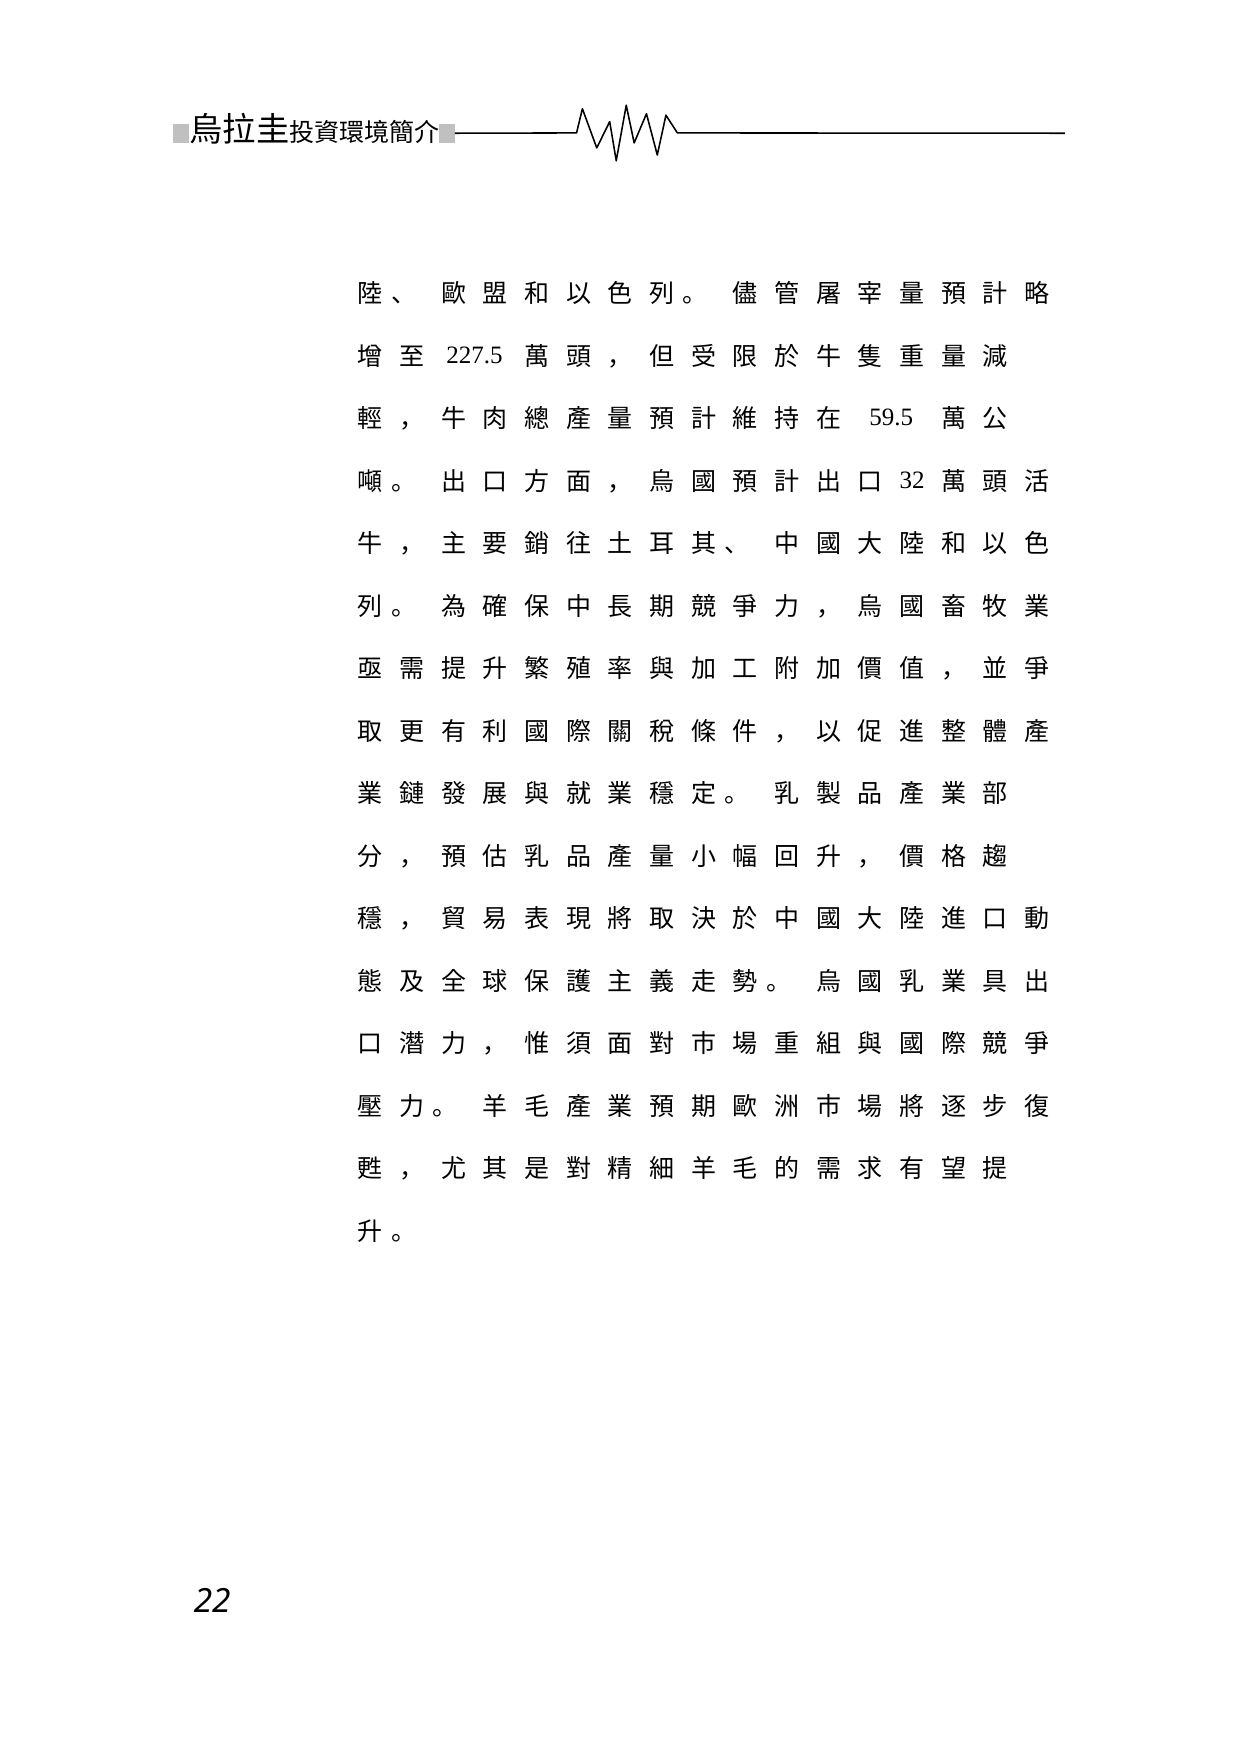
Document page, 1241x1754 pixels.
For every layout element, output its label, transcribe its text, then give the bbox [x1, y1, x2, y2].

text 陸、歐盟和以色列。儘管屠宰量預計略增至227.5萬頭，但受限於牛隻重量減輕，牛肉總產量預計維持在59.5萬公噸。出口方面，烏國預計出口32萬頭活牛，主要銷往土耳其、中國大陸和以色列。為確保中長期競爭力，烏國畜牧業亟需提升繁殖率與加工附加價值，並爭取更有利國際關稅條件，以促進整體產業鏈發展與就業穩定。乳製品產業部分，預估乳品產量小幅回升，價格趨穩，貿易表現將取決於中國大陸進口動態及全球保護主義走勢。烏國乳業具出口潛力，惟須面對市場重組與國際競爭壓力。羊毛產業預期歐洲市場將逐步復甦，尤其是對精細羊毛的需求有望提升。 [281, 250, 1058, 1250]
